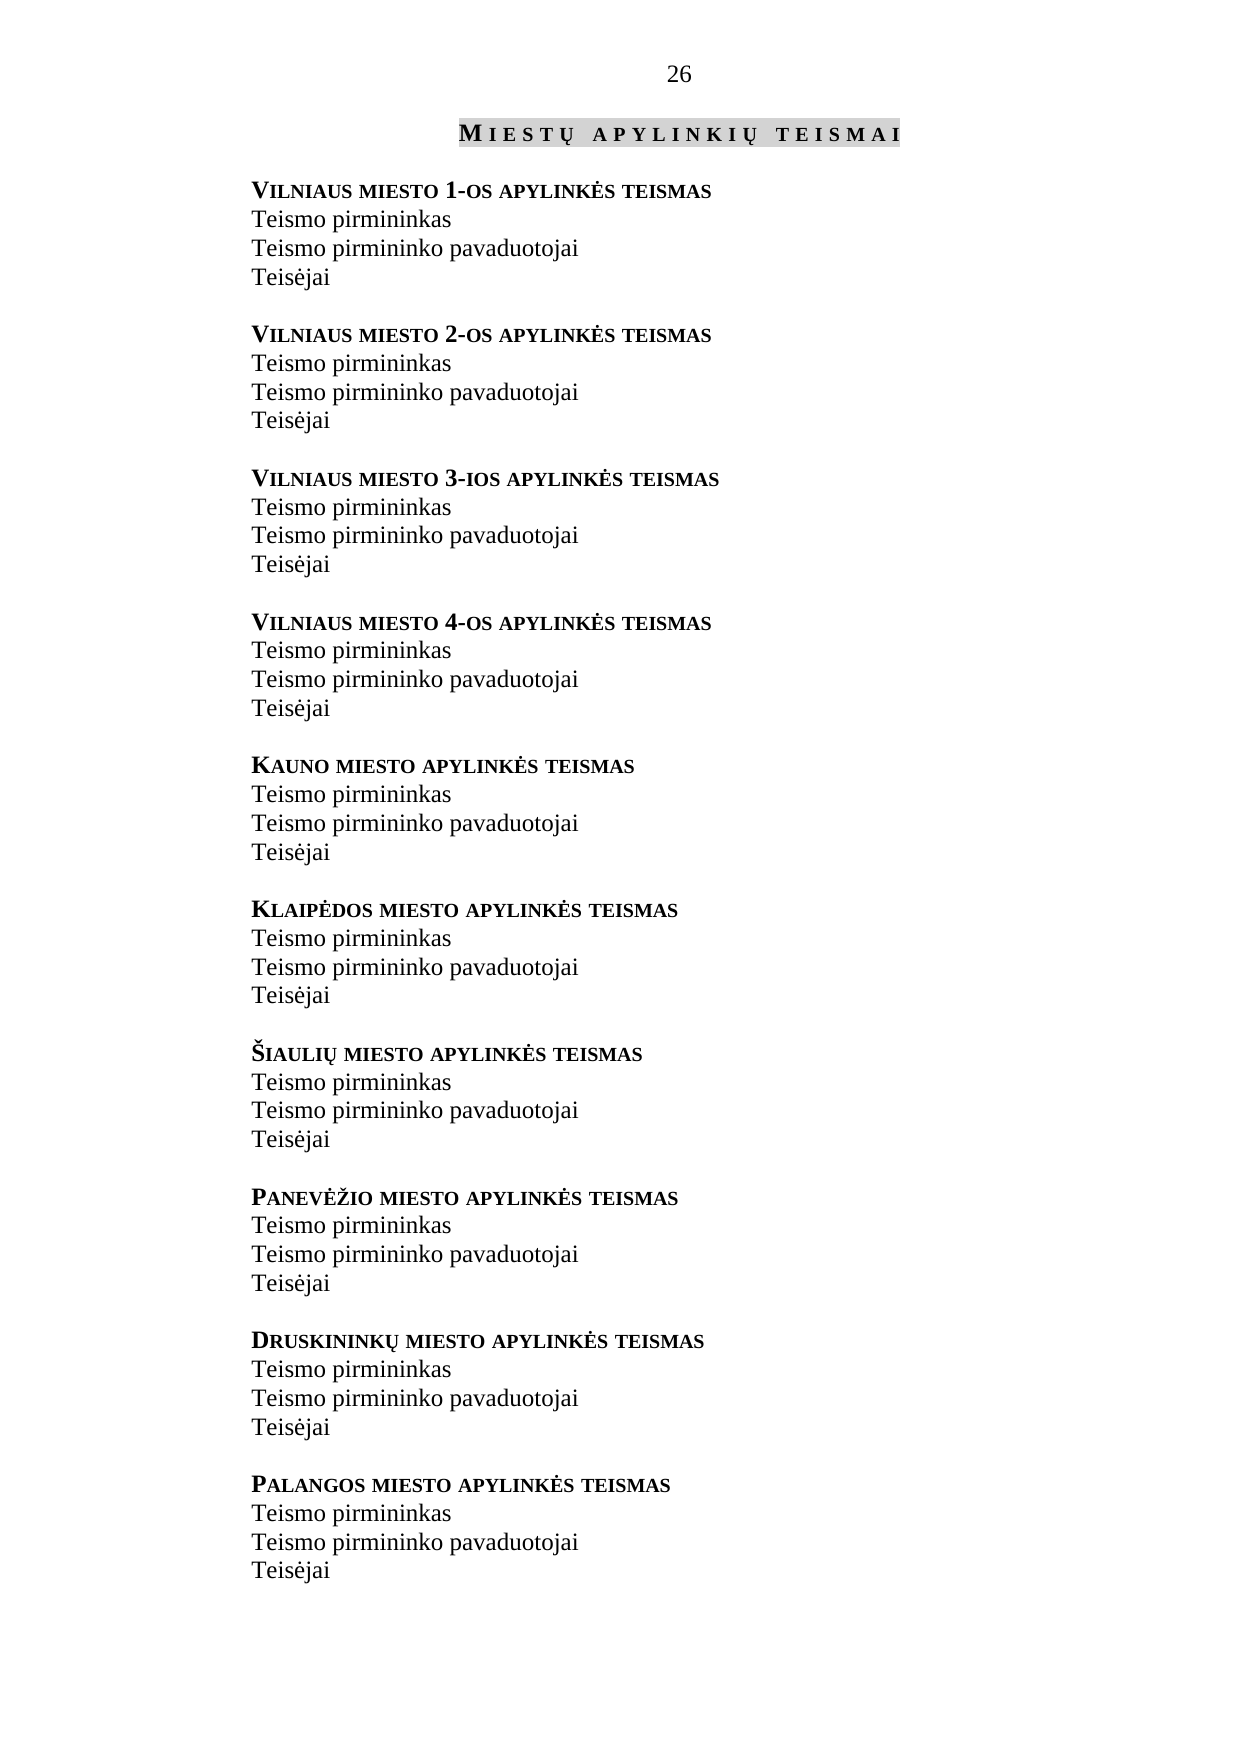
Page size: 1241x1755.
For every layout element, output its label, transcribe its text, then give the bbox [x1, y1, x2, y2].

text Teisėjai [177, 1412, 1181, 1441]
text Teismo pirmininko pavaduotojai [177, 233, 1181, 262]
text Teismo pirmininkas [177, 492, 1181, 521]
text Teismo pirmininko pavaduotojai [177, 1527, 1181, 1556]
text Teismo pirmininko pavaduotojai [177, 664, 1181, 693]
text Teisėjai [177, 837, 1181, 866]
text Teismo pirmininko pavaduotojai [177, 952, 1181, 981]
text Teismo pirmininkas [177, 204, 1181, 233]
text Miestų apylinkių teismai [177, 118, 1181, 147]
text Vilniaus miesto 3-ios apylinkės teismas [177, 463, 1181, 492]
text Šiaulių miesto apylinkės teismas [177, 1038, 1181, 1067]
text Teismo pirmininko pavaduotojai [177, 1383, 1181, 1412]
text Panevėžio miesto apylinkės teismas [177, 1182, 1181, 1211]
text Teismo pirmininkas [177, 923, 1181, 952]
text Teismo pirmininko pavaduotojai [177, 521, 1181, 549]
text Teisėjai [177, 262, 1181, 291]
text Teismo pirmininkas [177, 1354, 1181, 1383]
text Teisėjai [177, 981, 1181, 1009]
text Teismo pirmininkas [177, 636, 1181, 664]
text Teismo pirmininko pavaduotojai [177, 1239, 1181, 1268]
text Kauno miesto apylinkės teismas [177, 751, 1181, 779]
text Teisėjai [177, 1268, 1181, 1297]
text Teisėjai [177, 1124, 1181, 1153]
text Teisėjai [177, 693, 1181, 722]
text Klaipėdos miesto apylinkės teismas [177, 894, 1181, 923]
text Teismo pirmininkas [177, 1067, 1181, 1096]
text Teisėjai [177, 406, 1181, 434]
text Teismo pirmininkas [177, 348, 1181, 377]
text Teisėjai [177, 1556, 1181, 1584]
text Teismo pirmininko pavaduotojai [177, 808, 1181, 837]
text Vilniaus miesto 4-os apylinkės teismas [177, 607, 1181, 636]
text Teismo pirmininkas [177, 1498, 1181, 1527]
text Druskininkų miesto apylinkės teismas [177, 1326, 1181, 1354]
text Teismo pirmininko pavaduotojai [177, 1096, 1181, 1124]
text Teisėjai [177, 549, 1181, 578]
text Palangos miesto apylinkės teismas [177, 1469, 1181, 1498]
text Teismo pirmininkas [177, 779, 1181, 808]
text Teismo pirmininko pavaduotojai [177, 377, 1181, 406]
text Vilniaus miesto 2-os apylinkės teismas [177, 319, 1181, 348]
text Teismo pirmininkas [177, 1211, 1181, 1239]
text Vilniaus miesto 1-os apylinkės teismas [177, 176, 1181, 204]
